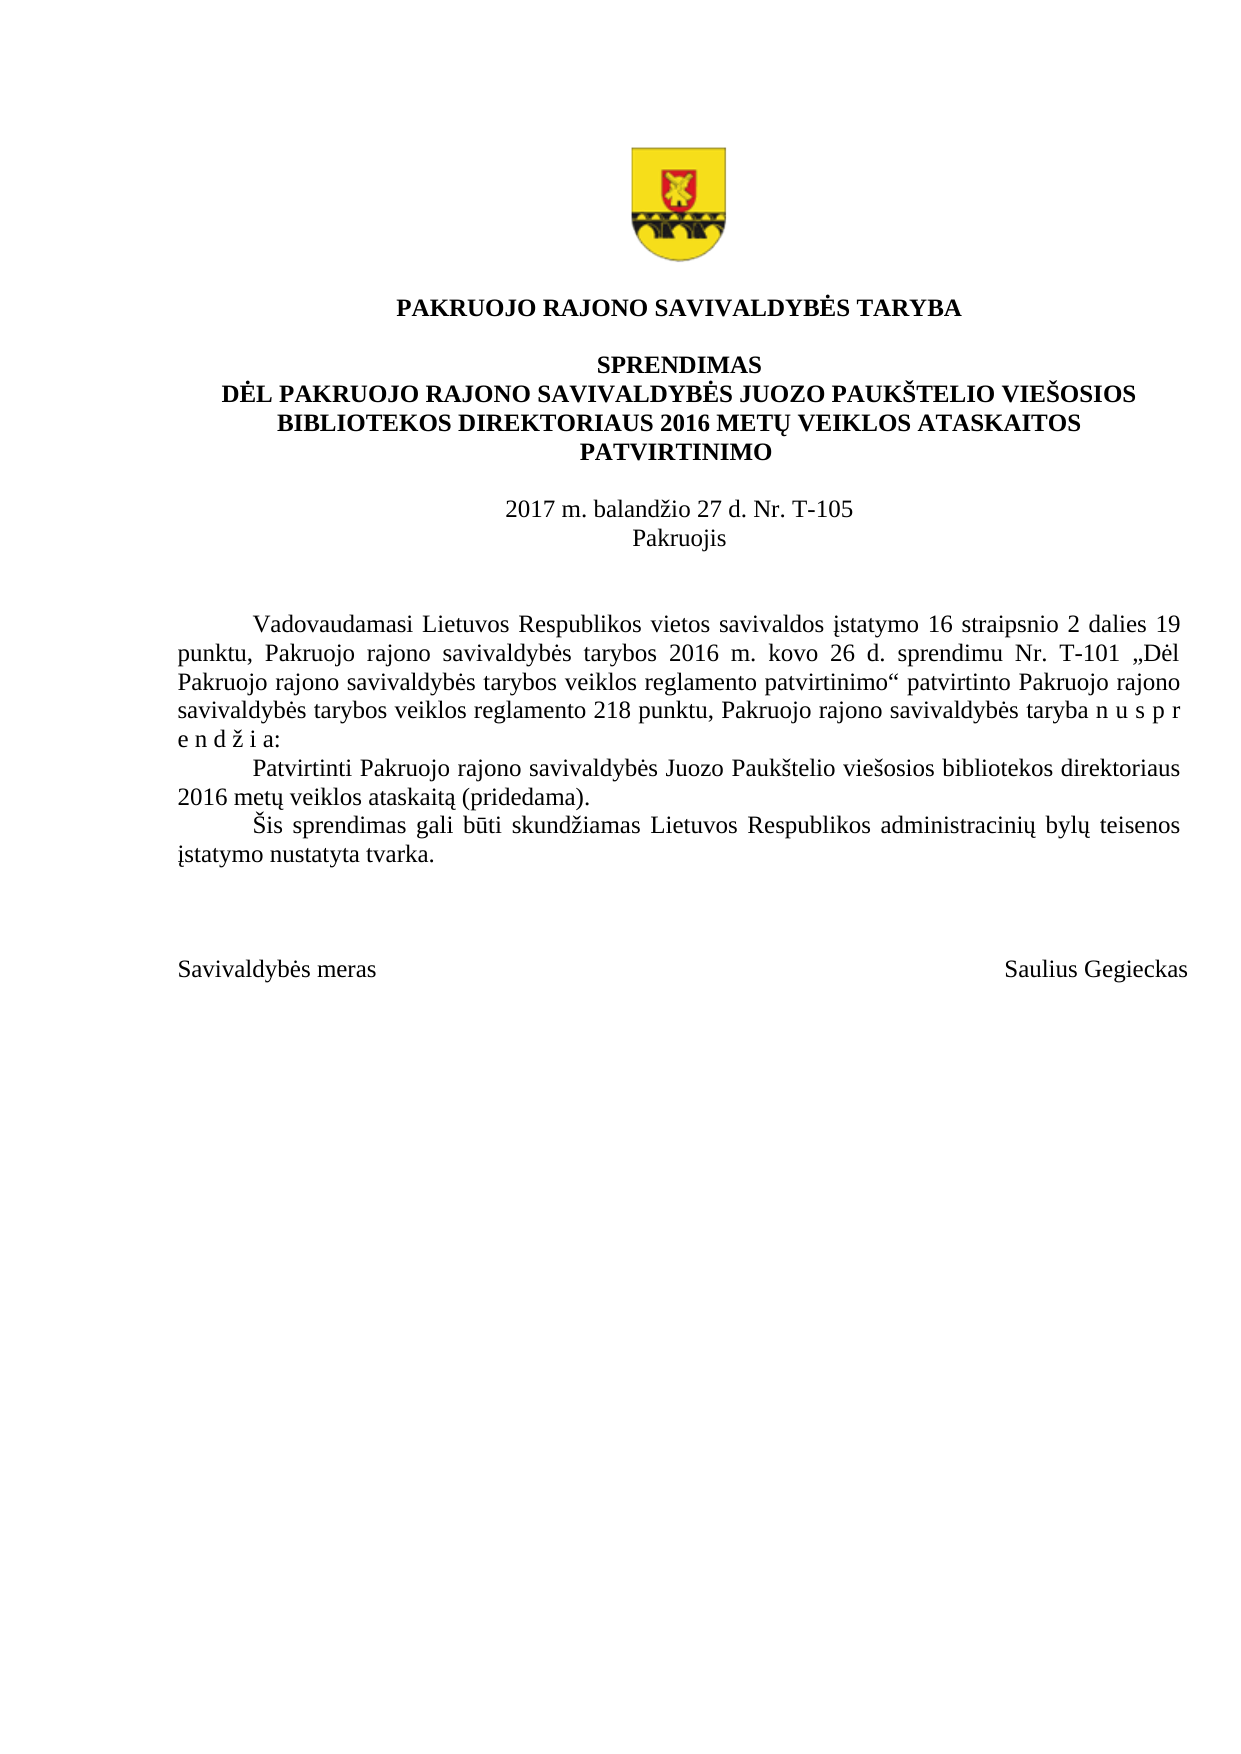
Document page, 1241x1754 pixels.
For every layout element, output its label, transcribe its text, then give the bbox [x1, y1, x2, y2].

table_cell [489, 1067, 638, 1104]
table_cell [639, 1040, 920, 1067]
table_cell [920, 1067, 1201, 1104]
text Pakruojis [177, 523, 1181, 552]
text DĖL PAKRUOJO RAJONO SAVIVALDYBĖS JUOZO PAUKŠTELIO VIEŠOSIOS BIBLIOTEKOS DIREKTORIAUS 2016 METŲ VEIKLOS ATASKAITOS PATVIRTINIMO [177, 379, 1181, 465]
text Šis sprendimas gali būti skundžiamas Lietuvos Respublikos administracinių bylų teisenos įstatymo nustatyta tvarka. [177, 810, 1181, 868]
table_header [920, 1012, 1201, 1040]
text Savivaldybės meras Saulius Gegieckas [177, 954, 1196, 983]
text Patvirtinti Pakruojo rajono savivaldybės Juozo Paukštelio viešosios bibliotekos direktoriaus 2016 metų veiklos ataskaitą (pridedama). [177, 753, 1181, 810]
table_cell [395, 1040, 638, 1067]
table_header [395, 1012, 638, 1040]
text SPRENDIMAS [177, 350, 1181, 379]
table_header [639, 1012, 920, 1040]
table_cell [639, 1067, 920, 1104]
text Vadovaudamasi Lietuvos Respublikos vietos savivaldos įstatymo 16 straipsnio 2 dalies 19 punktu, Pakruojo rajono savivaldybės tarybos 2016 m. kovo 26 d. sprendimu Nr. T-101 „Dėl Pakruojo rajono savivaldybės tarybos veiklos reglamento patvirtinimo“ patvirtinto Pakruojo rajono savivaldybės tarybos veiklos reglamento 218 punktu, Pakruojo rajono savivaldybės taryba n u s p r e n d ž i a: [177, 609, 1181, 753]
table_cell [920, 1040, 1201, 1067]
text 2017 m. balandžio 27 d. Nr. T-105 [177, 494, 1181, 523]
text PAKRUOJO RAJONO SAVIVALDYBĖS TARYBA [177, 293, 1181, 322]
table_cell [177, 1040, 395, 1067]
table_header [177, 1012, 395, 1040]
table_cell [177, 1067, 488, 1104]
